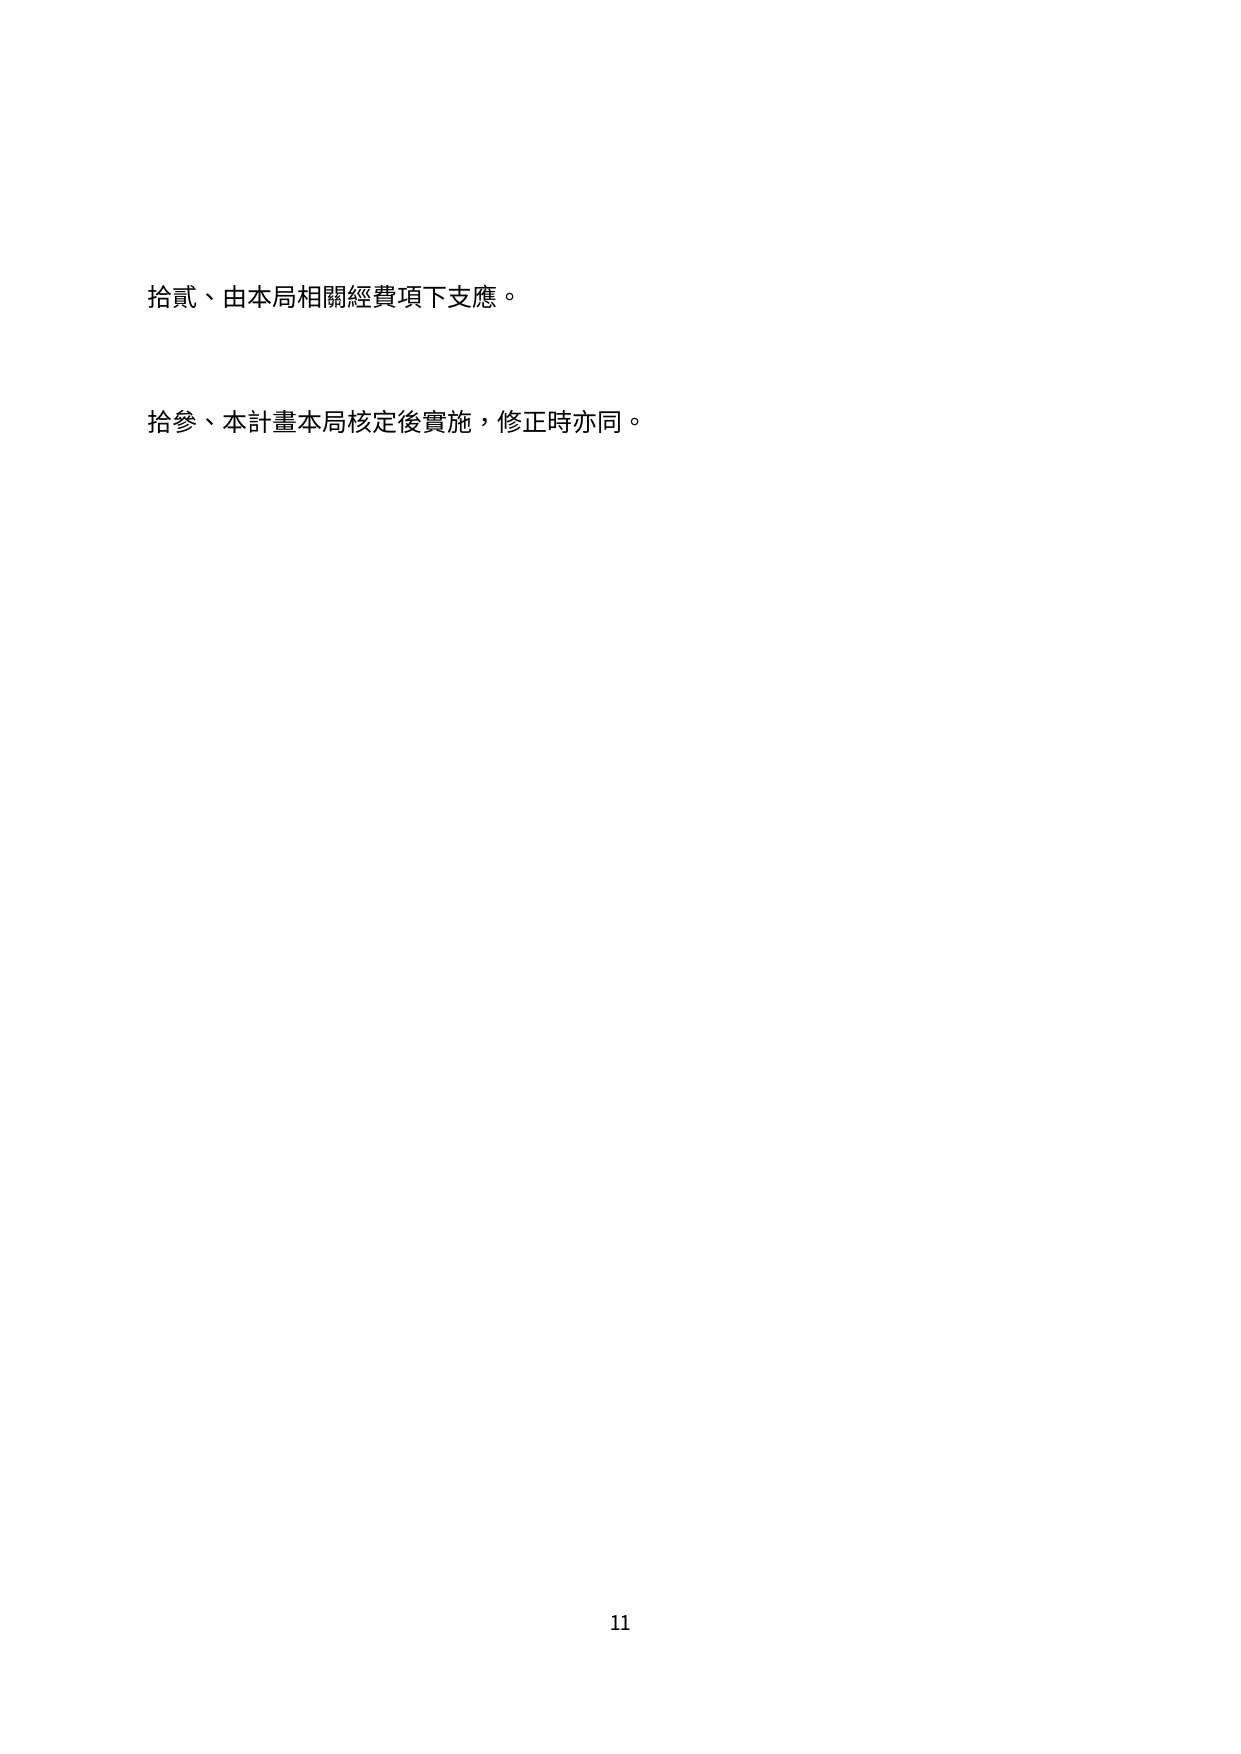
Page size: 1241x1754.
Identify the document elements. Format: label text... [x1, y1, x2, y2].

text 拾貳、由本局相關經費項下支應。 [148, 254, 1092, 316]
text 拾參、本計畫本局核定後實施，修正時亦同。 [148, 379, 1092, 441]
